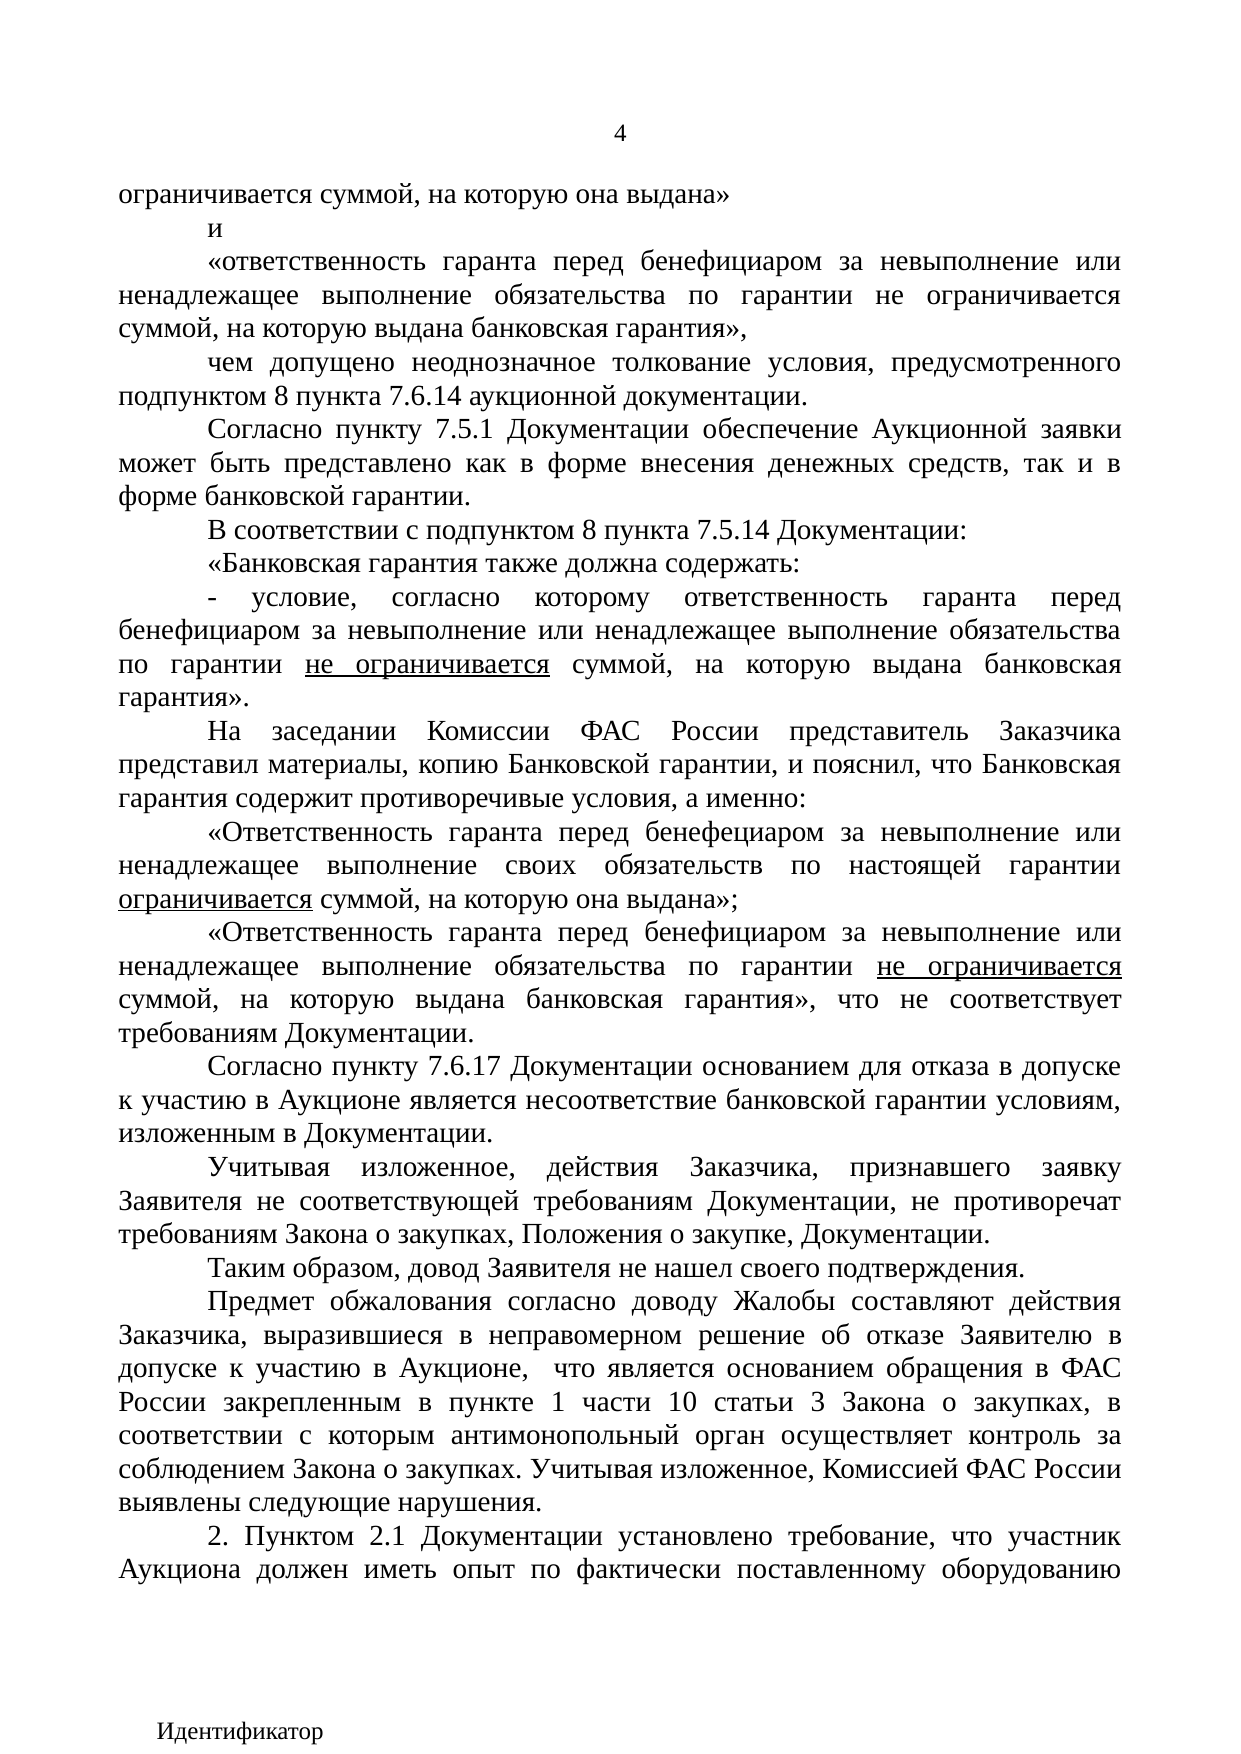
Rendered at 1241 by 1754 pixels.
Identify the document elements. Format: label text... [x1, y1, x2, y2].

text На заседании Комиссии ФАС России представитель Заказчика представил материалы, копию Банковской гарантии, и пояснил, что Банковская гарантия содержит противоречивые условия, а именно: [118, 713, 1122, 814]
text чем допущено неоднозначное толкование условия, предусмотренного подпунктом 8 пункта 7.6.14 аукционной документации. [118, 344, 1122, 411]
text - условие, согласно которому ответственность гаранта перед бенефициаром за невыполнение или ненадлежащее выполнение обязательства по гарантии не ограничивается суммой, на которую выдана банковская гарантия». [118, 579, 1122, 713]
text Таким образом, довод Заявителя не нашел своего подтверждения. [118, 1250, 1122, 1283]
text и [118, 210, 1122, 243]
text 2. Пунктом 2.1 Документации установлено требование, что участник Аукциона должен иметь опыт по фактически поставленному оборудованию [118, 1518, 1122, 1585]
text Учитывая изложенное, действия Заказчика, признавшего заявку Заявителя не соответствующей требованиям Документации, не противоречат требованиям Закона о закупках, Положения о закупке, Документации. [118, 1149, 1122, 1250]
text «ответственность гаранта перед бенефициаром за невыполнение или ненадлежащее выполнение обязательства по гарантии не ограничивается суммой, на которую выдана банковская гарантия», [118, 243, 1122, 344]
text «Ответственность гаранта перед бенефициаром за невыполнение или ненадлежащее выполнение обязательства по гарантии не ограничивается суммой, на которую выдана банковская гарантия», что не соответствует требованиям Документации. [118, 914, 1122, 1048]
text «Банковская гарантия также должна содержать: [118, 545, 1122, 579]
text «Ответственность гаранта перед бенефециаром за невыполнение или ненадлежащее выполнение своих обязательств по настоящей гарантии ограничивается суммой, на которую она выдана»; [118, 814, 1122, 914]
text Согласно пункту 7.6.17 Документации основанием для отказа в допуске к участию в Аукционе является несоответствие банковской гарантии условиям, изложенным в Документации. [118, 1048, 1122, 1149]
text Предмет обжалования согласно доводу Жалобы составляют действия Заказчика, выразившиеся в неправомерном решение об отказе Заявителю в допуске к участию в Аукционе, что является основанием обращения в ФАС России закрепленным в пункте 1 части 10 статьи 3 Закона о закупках, в соответствии с которым антимонопольный орган осуществляет контроль за соблюдением Закона о закупках. Учитывая изложенное, Комиссией ФАС России выявлены следующие нарушения. [118, 1283, 1122, 1518]
text Согласно пункту 7.5.1 Документации обеспечение Аукционной заявки может быть представлено как в форме внесения денежных средств, так и в форме банковской гарантии. [118, 411, 1122, 512]
text ограничивается суммой, на которую она выдана» [118, 176, 1122, 210]
text В соответствии с подпунктом 8 пункта 7.5.14 Документации: [118, 512, 1122, 545]
